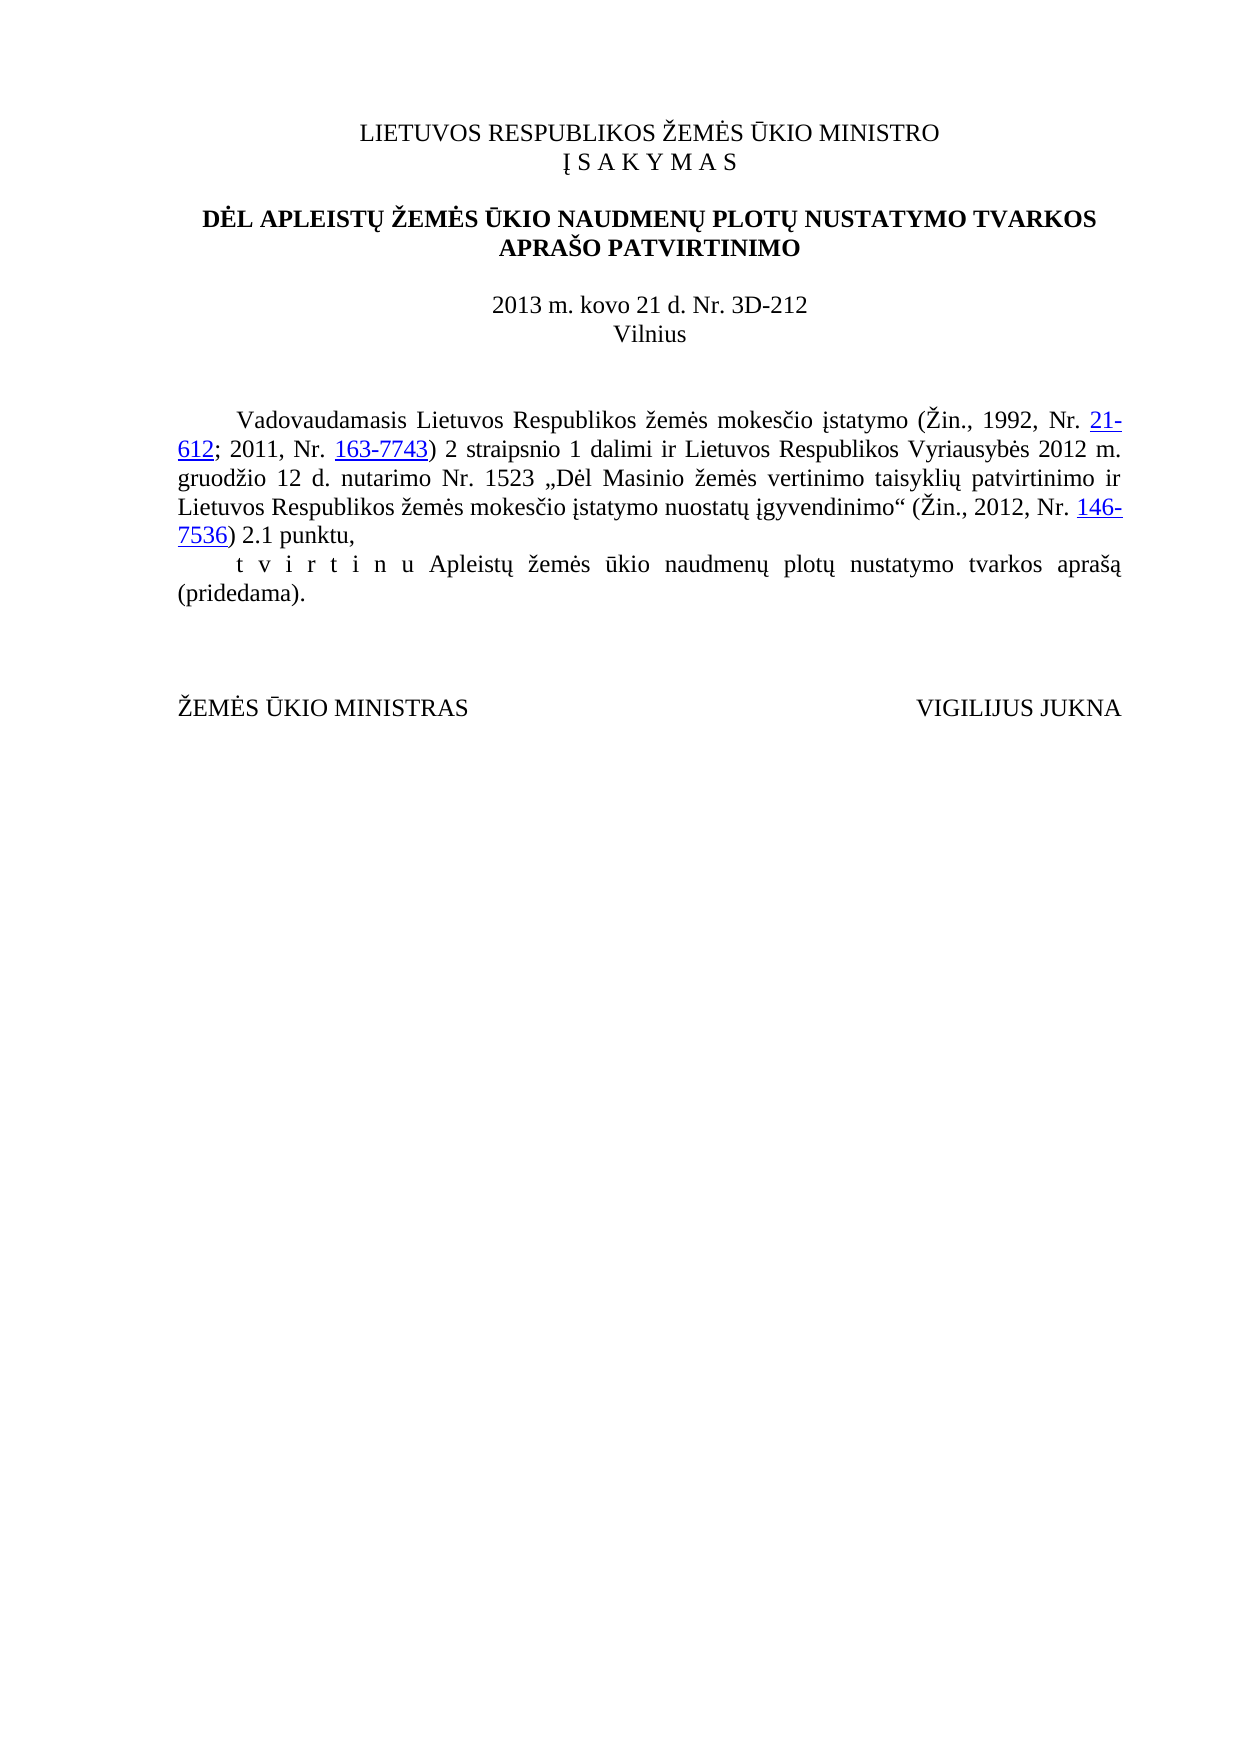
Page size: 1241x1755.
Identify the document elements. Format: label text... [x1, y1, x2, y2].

text Į S A K Y M A S [177, 147, 1122, 176]
text t v i r t i n u Apleistų žemės ūkio naudmenų plotų nustatymo tvarkos aprašą (pridedama). [177, 549, 1122, 607]
text Žemės ūkio ministras Vigilijus Jukna [177, 693, 1122, 722]
text 2013 m. kovo 21 d. Nr. 3D-212 [177, 291, 1122, 319]
text LIETUVOS RESPUBLIKOS ŽEMĖS ŪKIO MINISTRO [177, 118, 1122, 147]
text DĖL APLEISTŲ ŽEMĖS ŪKIO NAUDMENŲ PLOTŲ NUSTATYMO TVARKOS APRAŠO PATVIRTINIMO [177, 204, 1122, 262]
text Vilnius [177, 319, 1122, 348]
text Vadovaudamasis Lietuvos Respublikos žemės mokesčio įstatymo (Žin., 1992, Nr. 21-612; 2011, Nr. 163-7743) 2 straipsnio 1 dalimi ir Lietuvos Respublikos Vyriausybės 2012 m. gruodžio 12 d. nutarimo Nr. 1523 „Dėl Masinio žemės vertinimo taisyklių patvirtinimo ir Lietuvos Respublikos žemės mokesčio įstatymo nuostatų įgyvendinimo“ (Žin., 2012, Nr. 146-7536) 2.1 punktu, [177, 406, 1122, 549]
